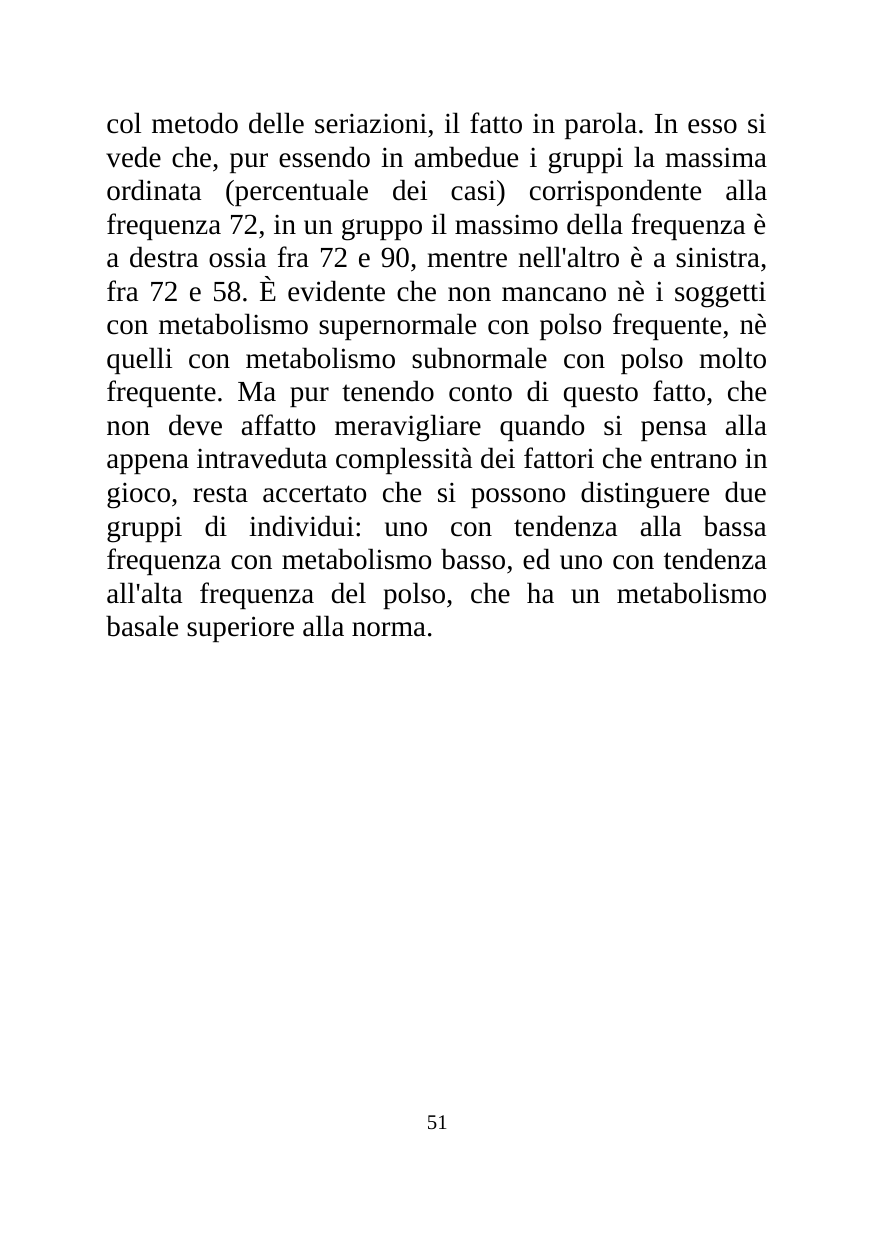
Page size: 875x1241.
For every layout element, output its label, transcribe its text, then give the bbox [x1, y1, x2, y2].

text col metodo delle seriazioni, il fatto in parola. In esso si vede che, pur essendo in ambedue i gruppi la massima ordinata (percentuale dei casi) corrispondente alla frequenza 72, in un gruppo il massimo della frequenza è a destra ossia fra 72 e 90, mentre nell'altro è a sinistra, fra 72 e 58. È evidente che non mancano nè i soggetti con metabolismo supernormale con polso frequente, nè quelli con metabolismo subnormale con polso molto frequente. Ma pur tenendo conto di questo fatto, che non deve affatto meravigliare quando si pensa alla appena intraveduta complessità dei fattori che entrano in gioco, resta accertato che si possono distinguere due gruppi di individui: uno con tendenza alla bassa frequenza con metabolismo basso, ed uno con tendenza all'alta frequenza del polso, che ha un metabolismo basale superiore alla norma. [106, 106, 768, 643]
